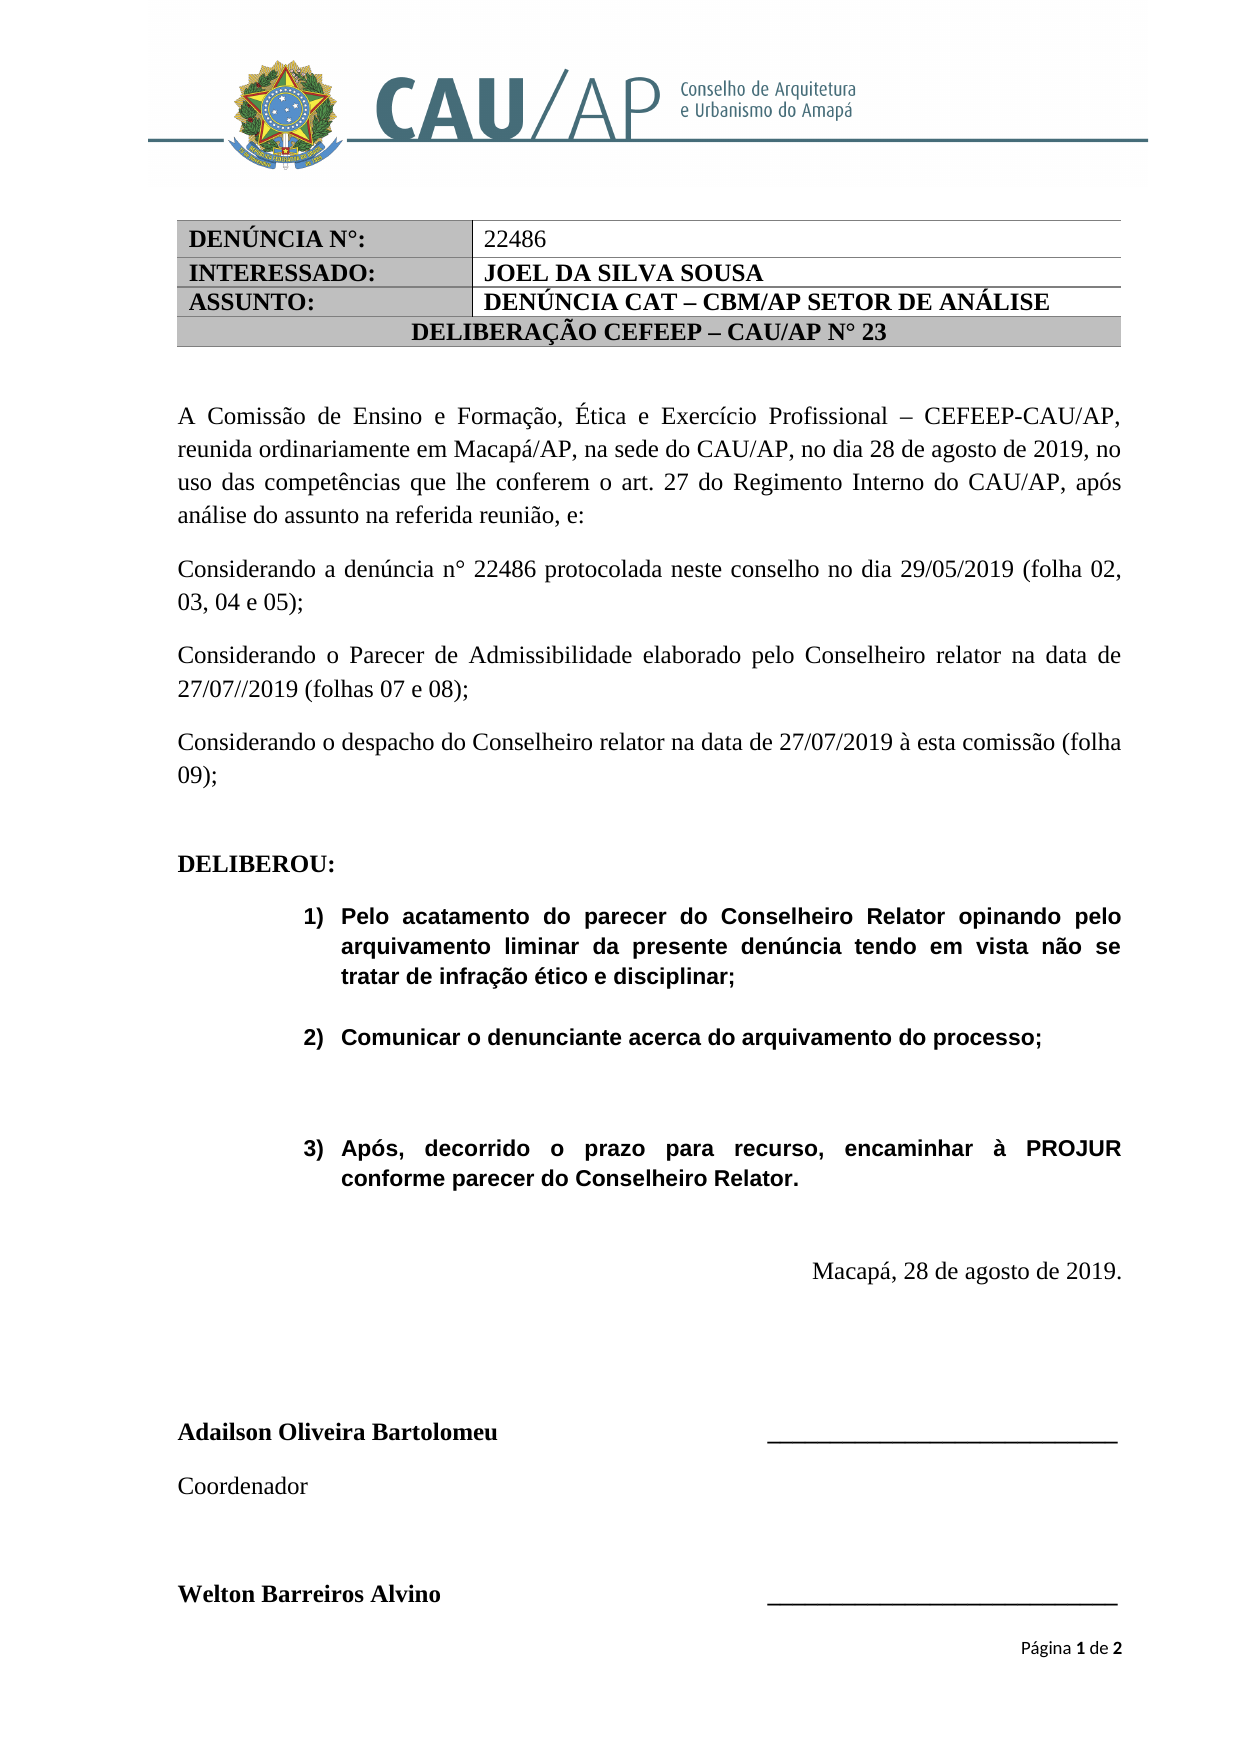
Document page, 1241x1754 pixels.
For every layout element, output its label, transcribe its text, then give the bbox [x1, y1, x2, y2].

list Welton Barreiros Alvino ____________________________ [177, 1579, 1122, 1608]
list Adailson Oliveira Bartolomeu ____________________________ [177, 1417, 1122, 1446]
text Considerando o Parecer de Admissibilidade elaborado pelo Conselheiro relator na data de 27/07//2019 (folhas 07 e 08); [177, 641, 1122, 702]
table_cell DENÚNCIA CAT – CBM/AP SETOR DE ANÁLISE [473, 288, 1121, 316]
table_cell INTERESSADO: [177, 258, 472, 286]
text DELIBEROU: [177, 849, 1122, 878]
table_cell ASSUNTO: [177, 288, 472, 316]
list Coordenador [177, 1471, 1122, 1500]
list Após, decorrido o prazo para recurso, encaminhar à PROJUR conforme parecer do Conselheiro Relator. [303, 1135, 1122, 1192]
text Considerando a denúncia n° 22486 protocolada neste conselho no dia 29/05/2019 (folha 02, 03, 04 e 05); [177, 554, 1122, 616]
table_header DENÚNCIA N°: [177, 221, 472, 257]
table_cell JOEL DA SILVA SOUSA [473, 258, 1121, 286]
list Macapá, 28 de agosto de 2019. [327, 1256, 1122, 1285]
table_header 22486 [473, 221, 1121, 257]
list Pelo acatamento do parecer do Conselheiro Relator opinando pelo arquivamento liminar da presente denúncia tendo em vista não se tratar de infração ético e disciplinar; [303, 903, 1122, 989]
text Considerando o despacho do Conselheiro relator na data de 27/07/2019 à esta comissão (folha 09); [177, 727, 1122, 789]
text A Comissão de Ensino e Formação, Ética e Exercício Profissional – CEFEEP-CAU/AP, reunida ordinariamente em Macapá/AP, na sede do CAU/AP, no dia 28 de agosto de 2019, no uso das competências que lhe conferem o art. 27 do Regimento Interno do CAU/AP, após análise do assunto na referida reunião, e: [177, 401, 1122, 529]
list Comunicar o denunciante acerca do arquivamento do processo; [303, 1024, 1122, 1050]
table_cell DELIBERAÇÃO CEFEEP – CAU/AP N° 23 [177, 317, 1121, 346]
